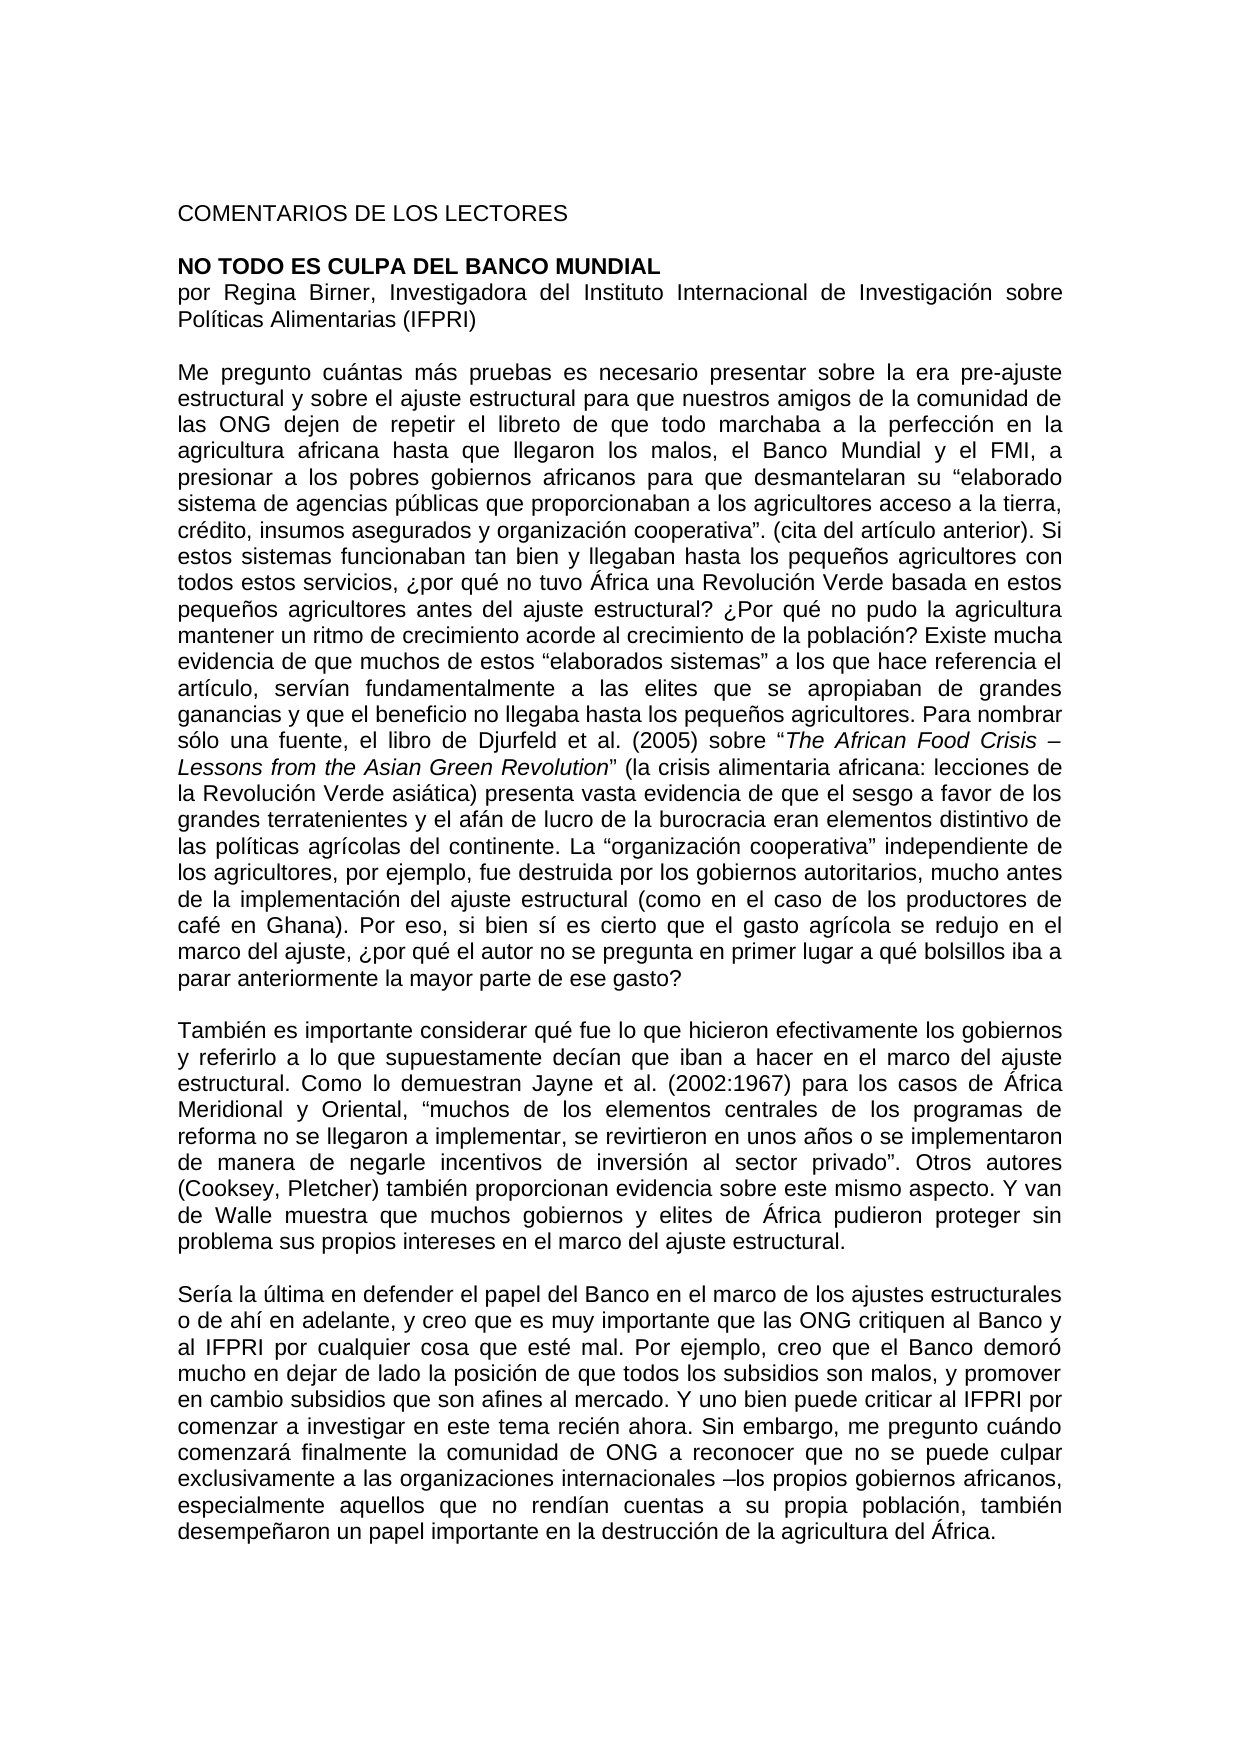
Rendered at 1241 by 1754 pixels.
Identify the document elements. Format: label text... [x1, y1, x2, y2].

text También es importante considerar qué fue lo que hicieron efectivamente los gobiernos y referirlo a lo que supuestamente decían que iban a hacer en el marco del ajuste estructural. Como lo demuestran Jayne et al. (2002:1967) para los casos de África Meridional y Oriental, “muchos de los elementos centrales de los programas de reforma no se llegaron a implementar, se revirtieron en unos años o se implementaron de manera de negarle incentivos de inversión al sector privado”. Otros autores (Cooksey, Pletcher) también proporcionan evidencia sobre este mismo aspecto. Y van de Walle muestra que muchos gobiernos y elites de África pudieron proteger sin problema sus propios intereses en el marco del ajuste estructural. [177, 1017, 1063, 1254]
text Me pregunto cuántas más pruebas es necesario presentar sobre la era pre-ajuste estructural y sobre el ajuste estructural para que nuestros amigos de la comunidad de las ONG dejen de repetir el libreto de que todo marchaba a la perfección en la agricultura africana hasta que llegaron los malos, el Banco Mundial y el FMI, a presionar a los pobres gobiernos africanos para que desmantelaran su “elaborado sistema de agencias públicas que proporcionaban a los agricultores acceso a la tierra, crédito, insumos asegurados y organización cooperativa”. (cita del artículo anterior). Si estos sistemas funcionaban tan bien y llegaban hasta los pequeños agricultores con todos estos servicios, ¿por qué no tuvo África una Revolución Verde basada en estos pequeños agricultores antes del ajuste estructural? ¿Por qué no pudo la agricultura mantener un ritmo de crecimiento acorde al crecimiento de la población? Existe mucha evidencia de que muchos de estos “elaborados sistemas” a los que hace referencia el artículo, servían fundamentalmente a las elites que se apropiaban de grandes ganancias y que el beneficio no llegaba hasta los pequeños agricultores. Para nombrar sólo una fuente, el libro de Djurfeld et al. (2005) sobre “The African Food Crisis – Lessons from the Asian Green Revolution” (la crisis alimentaria africana: lecciones de la Revolución Verde asiática) presenta vasta evidencia de que el sesgo a favor de los grandes terratenientes y el afán de lucro de la burocracia eran elementos distintivo de las políticas agrícolas del continente. La “organización cooperativa” independiente de los agricultores, por ejemplo, fue destruida por los gobiernos autoritarios, mucho antes de la implementación del ajuste estructural (como en el caso de los productores de café en Ghana). Por eso, si bien sí es cierto que el gasto agrícola se redujo en el marco del ajuste, ¿por qué el autor no se pregunta en primer lugar a qué bolsillos iba a parar anteriormente la mayor parte de ese gasto? [177, 332, 1063, 991]
text por Regina Birner, Investigadora del Instituto Internacional de Investigación sobre Políticas Alimentarias (IFPRI) [177, 279, 1063, 332]
text NO TODO ES CULPA DEL BANCO MUNDIAL [177, 227, 1063, 279]
text Sería la última en defender el papel del Banco en el marco de los ajustes estructurales o de ahí en adelante, y creo que es muy importante que las ONG critiquen al Banco y al IFPRI por cualquier cosa que esté mal. Por ejemplo, creo que el Banco demoró mucho en dejar de lado la posición de que todos los subsidios son malos, y promover en cambio subsidios que son afines al mercado. Y uno bien puede criticar al IFPRI por comenzar a investigar en este tema recién ahora. Sin embargo, me pregunto cuándo comenzará finalmente la comunidad de ONG a reconocer que no se puede culpar exclusivamente a las organizaciones internacionales –los propios gobiernos africanos, especialmente aquellos que no rendían cuentas a su propia población, también desempeñaron un papel importante en la destrucción de la agricultura del África. [177, 1281, 1063, 1544]
text COMENTARIOS DE LOS LECTORES [177, 200, 1063, 227]
